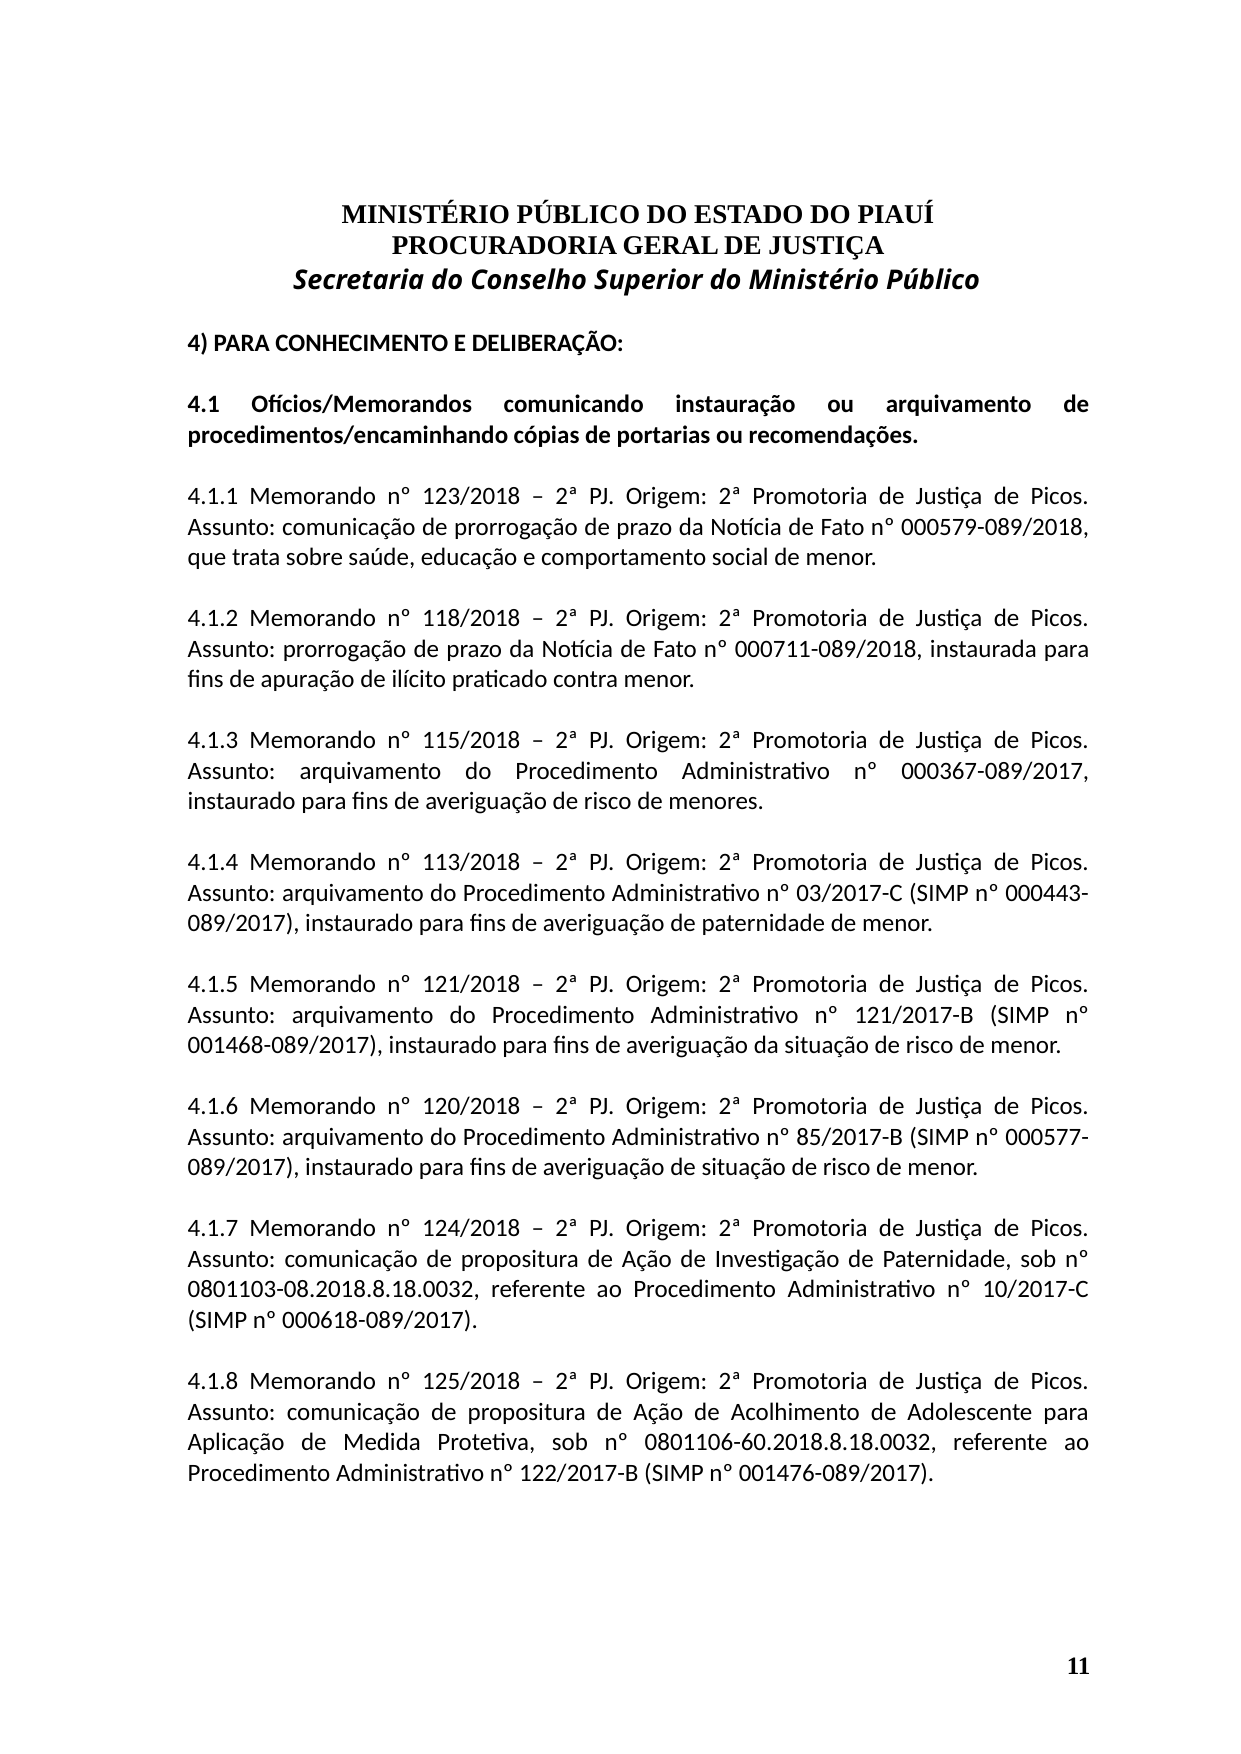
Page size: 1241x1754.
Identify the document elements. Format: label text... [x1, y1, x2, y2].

text 4.1 Ofícios/Memorandos comunicando instauração ou arquivamento de procedimentos/encaminhando cópias de portarias ou recomendações. [187, 388, 1090, 449]
text 4.1.7 Memorando nº 124/2018 – 2ª PJ. Origem: 2ª Promotoria de Justiça de Picos. Assunto: comunicação de propositura de Ação de Investigação de Paternidade, sob nº 0801103-08.2018.8.18.0032, referente ao Procedimento Administrativo nº 10/2017-C (SIMP nº 000618-089/2017). [187, 1213, 1090, 1335]
text 4.1.2 Memorando nº 118/2018 – 2ª PJ. Origem: 2ª Promotoria de Justiça de Picos. Assunto: prorrogação de prazo da Notícia de Fato nº 000711-089/2018, instaurada para fins de apuração de ilícito praticado contra menor. [187, 602, 1090, 694]
text 4.1.4 Memorando nº 113/2018 – 2ª PJ. Origem: 2ª Promotoria de Justiça de Picos. Assunto: arquivamento do Procedimento Administrativo nº 03/2017-C (SIMP nº 000443-089/2017), instaurado para fins de averiguação de paternidade de menor. [187, 846, 1090, 938]
text 4) PARA CONHECIMENTO E DELIBERAÇÃO: [187, 327, 1090, 358]
text 4.1.1 Memorando nº 123/2018 – 2ª PJ. Origem: 2ª Promotoria de Justiça de Picos. Assunto: comunicação de prorrogação de prazo da Notícia de Fato nº 000579-089/2018, que trata sobre saúde, educação e comportamento social de menor. [187, 480, 1090, 572]
text 4.1.5 Memorando nº 121/2018 – 2ª PJ. Origem: 2ª Promotoria de Justiça de Picos. Assunto: arquivamento do Procedimento Administrativo nº 121/2017-B (SIMP nº 001468-089/2017), instaurado para fins de averiguação da situação de risco de menor. [187, 968, 1090, 1060]
text 4.1.3 Memorando nº 115/2018 – 2ª PJ. Origem: 2ª Promotoria de Justiça de Picos. Assunto: arquivamento do Procedimento Administrativo nº 000367-089/2017, instaurado para fins de averiguação de risco de menores. [187, 724, 1090, 816]
text 4.1.6 Memorando nº 120/2018 – 2ª PJ. Origem: 2ª Promotoria de Justiça de Picos. Assunto: arquivamento do Procedimento Administrativo nº 85/2017-B (SIMP nº 000577-089/2017), instaurado para fins de averiguação de situação de risco de menor. [187, 1091, 1090, 1182]
text 4.1.8 Memorando nº 125/2018 – 2ª PJ. Origem: 2ª Promotoria de Justiça de Picos. Assunto: comunicação de propositura de Ação de Acolhimento de Adolescente para Aplicação de Medida Protetiva, sob nº 0801106-60.2018.8.18.0032, referente ao Procedimento Administrativo nº 122/2017-B (SIMP nº 001476-089/2017). [187, 1365, 1090, 1487]
